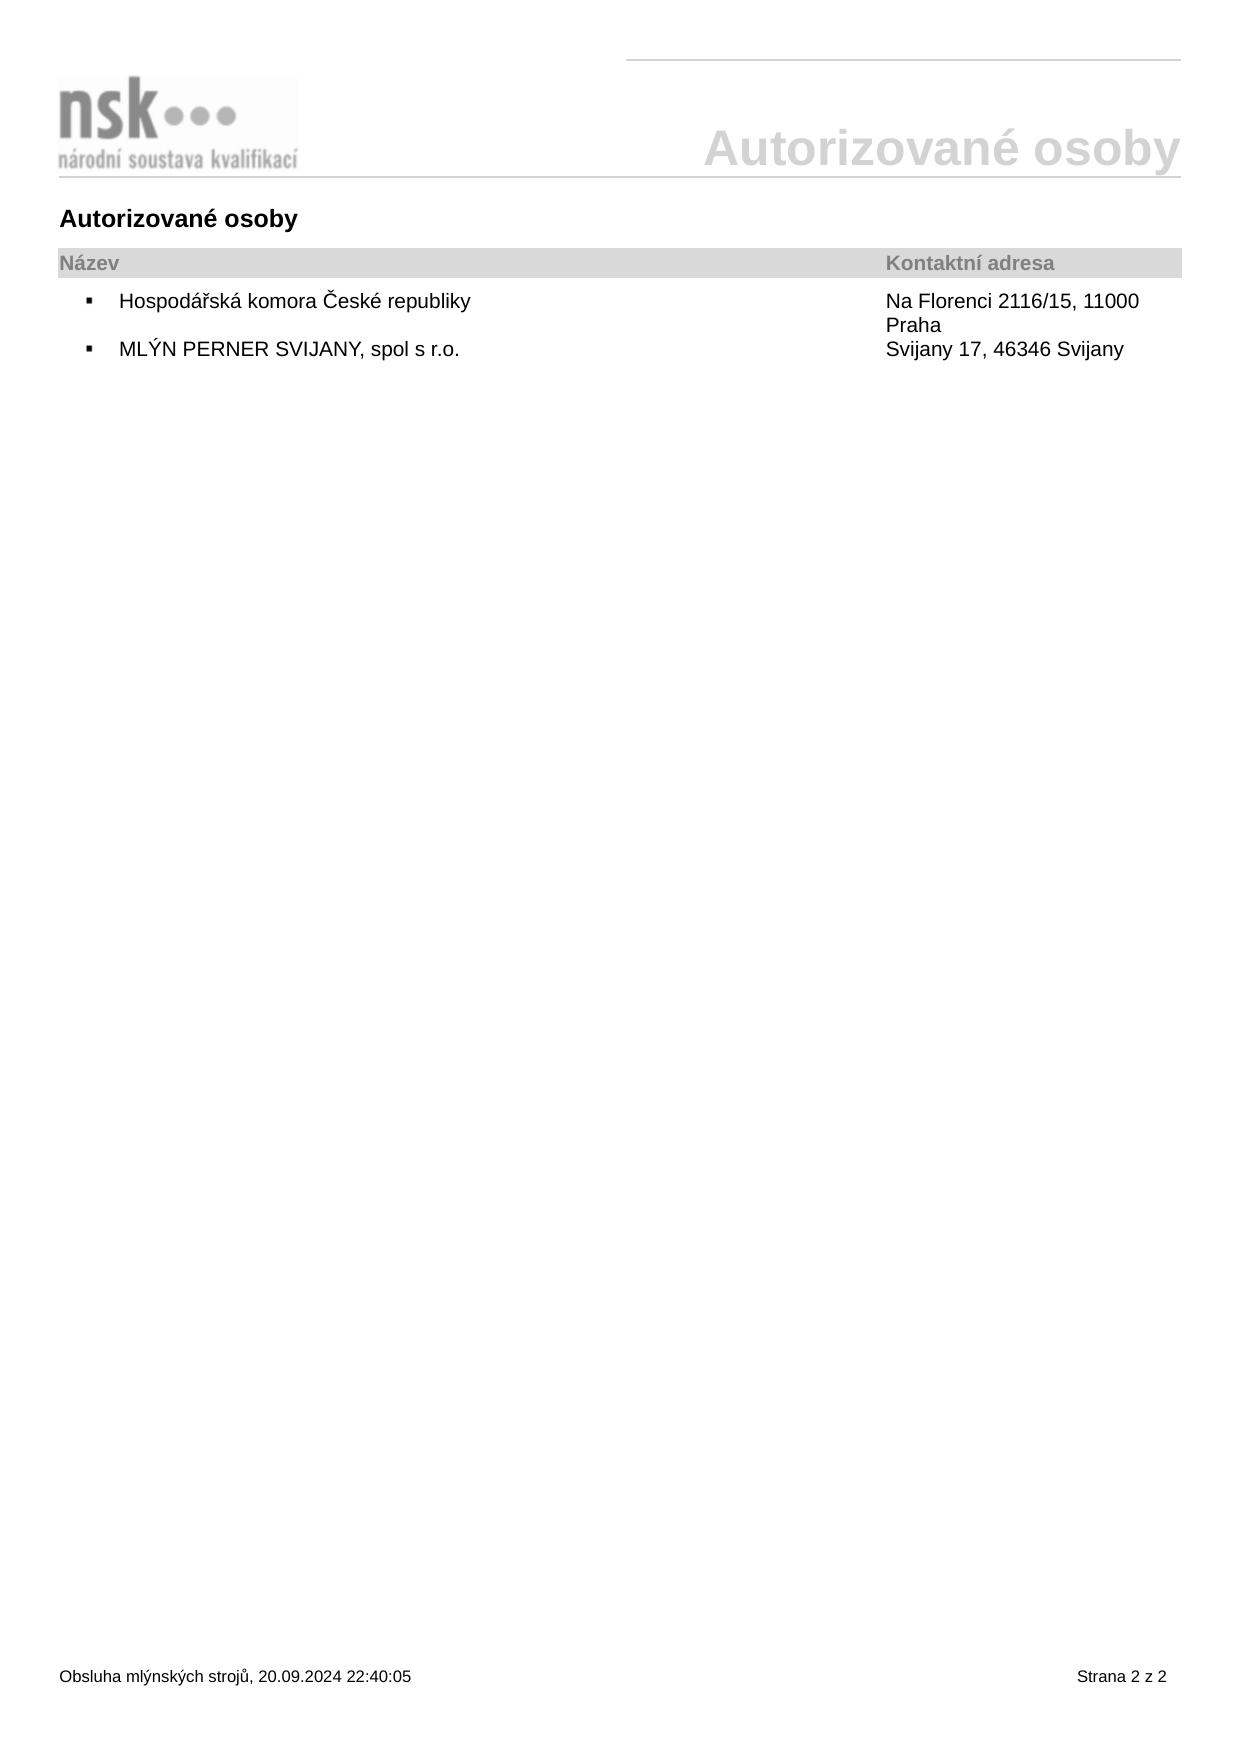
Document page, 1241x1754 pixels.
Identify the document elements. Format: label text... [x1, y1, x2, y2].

table_cell [119, 1460, 481, 1658]
table_cell [59, 178, 1181, 194]
table_cell [481, 662, 617, 962]
table_cell [618, 1262, 626, 1460]
table_cell [626, 662, 860, 962]
table_cell [886, 236, 1167, 248]
table_cell [59, 1262, 119, 1460]
table_cell [626, 1460, 860, 1658]
table_cell Na Florenci 2116/15, 11000 Praha [886, 289, 1181, 337]
table_cell Název [60, 250, 885, 277]
table_cell [618, 278, 626, 289]
table_cell Obsluha mlýnských strojů, 20.09.2024 22:40:05 [59, 1658, 860, 1694]
table_cell [119, 278, 481, 289]
table_cell [618, 1460, 626, 1658]
table_cell [860, 278, 886, 289]
table_cell [59, 362, 119, 662]
table_cell [1167, 1658, 1181, 1694]
table_cell [1167, 1262, 1181, 1460]
table_cell [59, 662, 119, 962]
table_cell [481, 194, 617, 200]
table_cell [59, 962, 119, 1262]
table_cell [618, 170, 626, 176]
table_cell [1167, 662, 1181, 962]
table_cell [481, 314, 617, 337]
table_cell [119, 314, 481, 337]
table_cell MLÝN PERNER SVIJANY, spol s r.o. [119, 337, 886, 362]
table_cell [626, 278, 860, 289]
table_cell [626, 362, 860, 662]
table_cell [886, 362, 1167, 662]
table_cell [860, 1262, 886, 1460]
table_cell [119, 662, 481, 962]
table_cell [1167, 194, 1181, 200]
table_cell [119, 962, 481, 1262]
table_cell [481, 962, 617, 1262]
table_cell [119, 194, 481, 200]
table_cell [886, 1262, 1167, 1460]
table_cell [59, 236, 119, 248]
table_cell [618, 314, 626, 337]
table_cell [860, 1460, 886, 1658]
table_cell [860, 236, 886, 248]
table_cell [1167, 236, 1181, 248]
table_cell [626, 314, 860, 337]
table_cell [886, 278, 1167, 289]
table_cell [886, 194, 1167, 200]
table_cell [59, 278, 119, 288]
table_cell [626, 194, 860, 200]
table_cell [626, 962, 860, 1262]
table_cell Strana 2 z 2 [860, 1658, 1167, 1694]
table_cell Hospodářská komora České republiky [119, 289, 886, 314]
table_cell [59, 1460, 119, 1658]
table_cell [119, 1262, 481, 1460]
table_cell [860, 662, 886, 962]
table_cell [1167, 278, 1181, 289]
table_cell Autorizované osoby [626, 61, 1181, 176]
table_cell [119, 362, 481, 662]
table_cell Autorizované osoby [59, 200, 1181, 236]
table_cell [119, 171, 481, 176]
table_cell [59, 314, 119, 336]
table_cell [481, 1262, 617, 1460]
table_cell [886, 662, 1167, 962]
table_cell [860, 314, 886, 337]
table_cell [619, 59, 626, 170]
table_cell Svijany 17, 46346 Svijany [886, 337, 1181, 362]
picture [59, 288, 119, 313]
table_cell [618, 194, 626, 200]
table_cell [1167, 362, 1181, 662]
table_cell [618, 662, 626, 962]
table_cell [481, 278, 617, 289]
table_cell [1167, 1460, 1181, 1658]
table_cell [860, 362, 886, 662]
table_cell [119, 236, 481, 248]
picture [57, 59, 619, 171]
table_cell [1167, 962, 1181, 1262]
table_cell [618, 362, 626, 662]
table_cell [626, 1262, 860, 1460]
table_cell [481, 362, 617, 662]
table_cell [626, 236, 860, 248]
table_cell [59, 171, 119, 176]
table_cell [860, 962, 886, 1262]
table_cell [481, 236, 617, 248]
table_cell Kontaktní adresa [886, 250, 1180, 277]
table_cell [618, 962, 626, 1262]
picture [59, 336, 119, 361]
table_cell [481, 171, 617, 176]
table_cell [886, 962, 1167, 1262]
table_cell [59, 194, 119, 200]
table_cell [481, 1460, 617, 1658]
table_cell [860, 194, 886, 200]
table_cell [618, 236, 626, 248]
table_cell [886, 1460, 1167, 1658]
